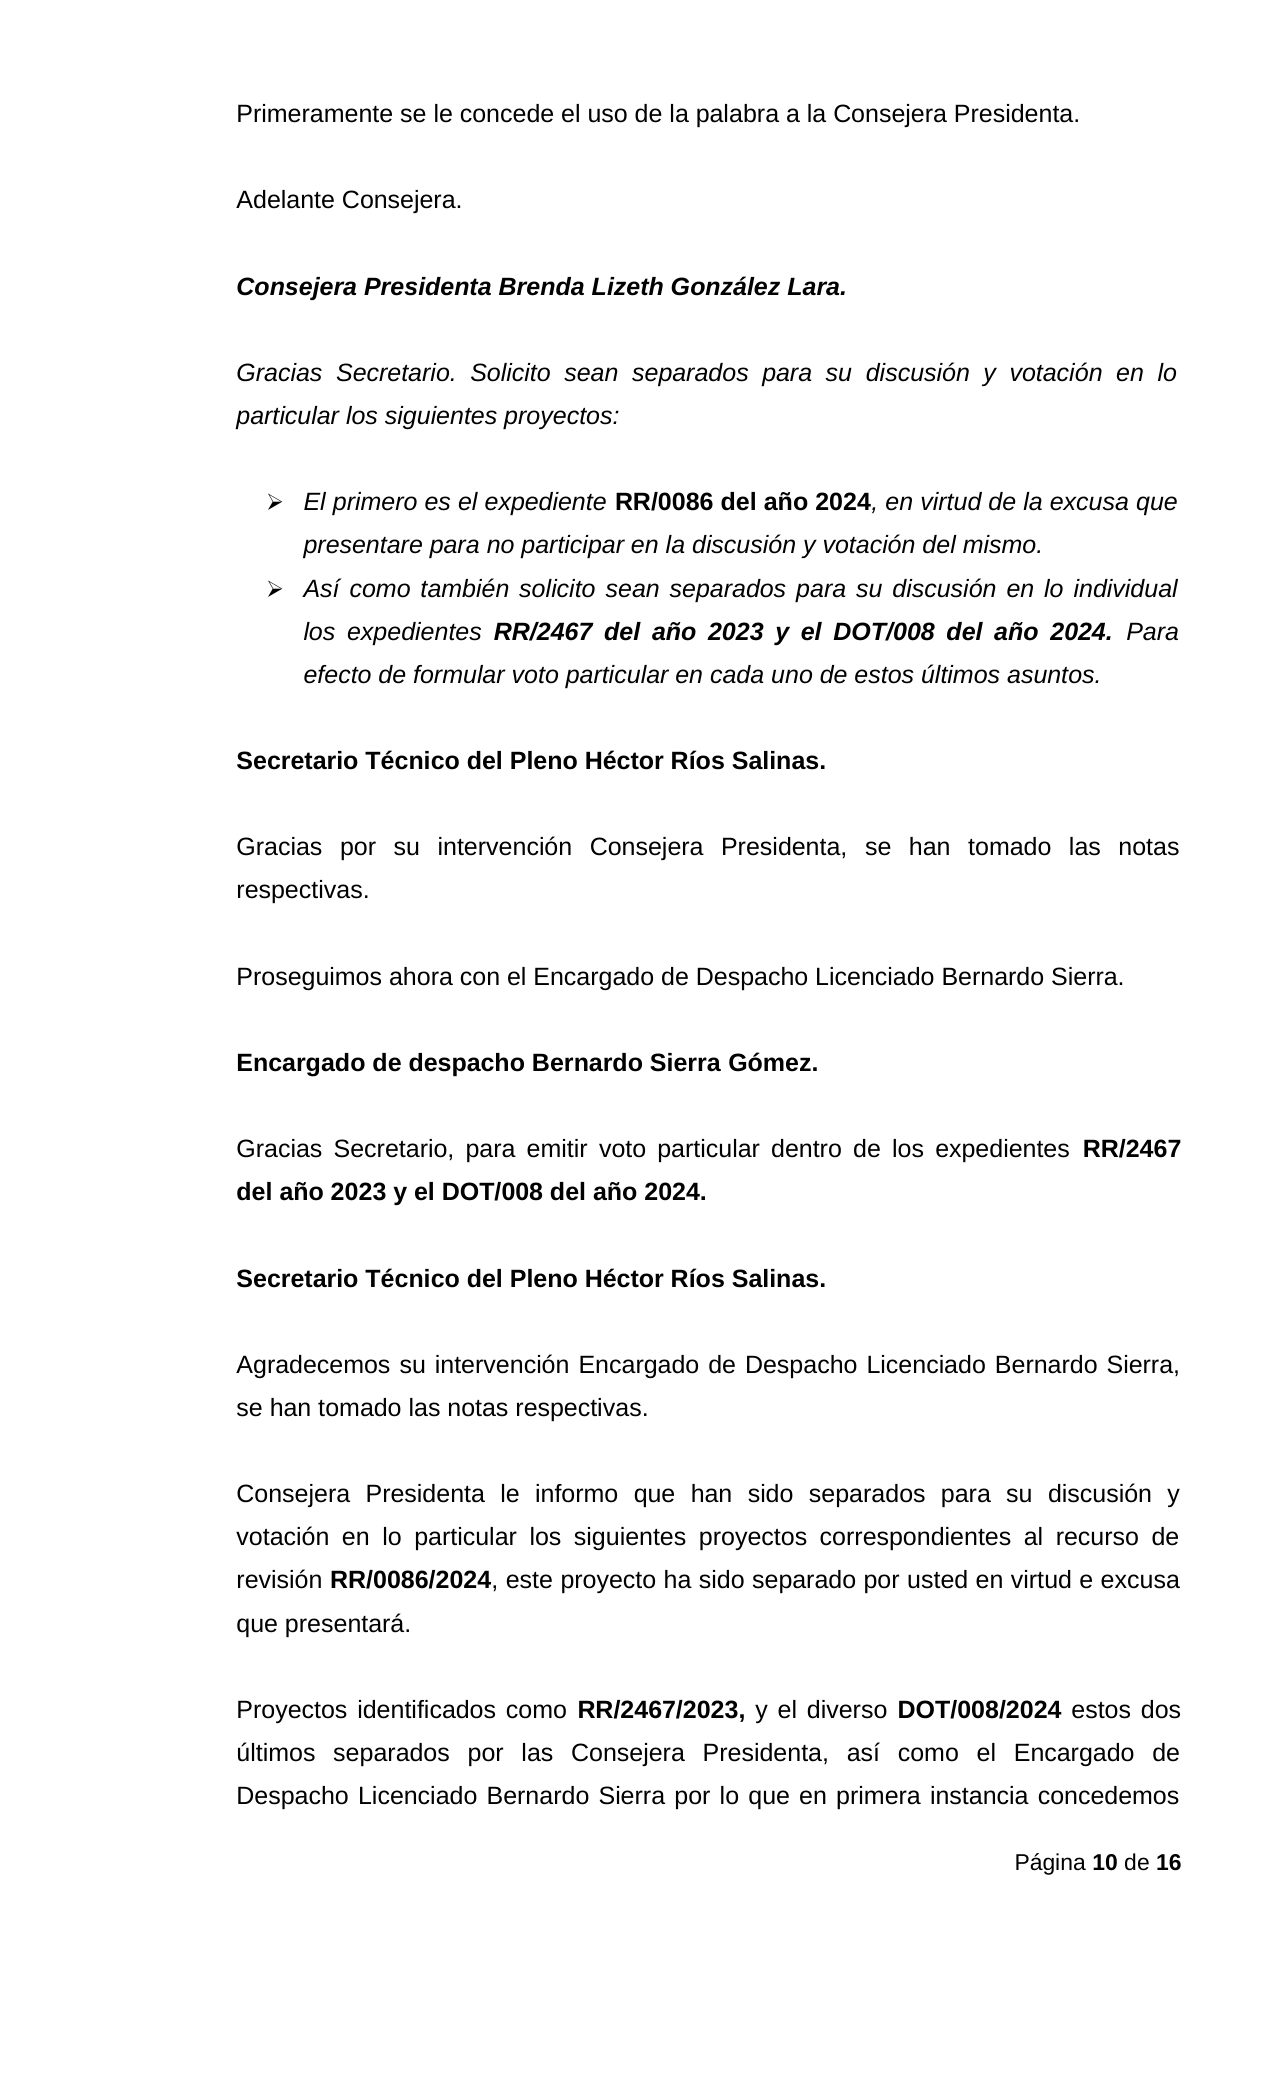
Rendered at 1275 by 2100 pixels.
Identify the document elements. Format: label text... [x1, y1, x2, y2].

text Secretario Técnico del Pleno Héctor Ríos Salinas. [236, 746, 1181, 775]
text Primeramente se le concede el uso de la palabra a la Consejera Presidenta. [236, 99, 1181, 128]
text Consejera Presidenta le informo que han sido separados para su discusión y votación en lo particular los siguientes proyectos correspondientes al recurso de revisión RR/0086/2024, este proyecto ha sido separado por usted en virtud e excusa que presentará. [236, 1479, 1181, 1637]
text Consejera Presidenta Brenda Lizeth González Lara. [236, 272, 1181, 301]
text Encargado de despacho Bernardo Sierra Gómez. [236, 1048, 1181, 1077]
text Adelante Consejera. [236, 186, 1181, 214]
text Gracias Secretario. Solicito sean separados para su discusión y votación en lo particular los siguientes proyectos: [236, 358, 1181, 430]
list El primero es el expediente RR/0086 del año 2024, en virtud de la excusa que presentare para no participar en la discusión y votación del mismo. [266, 487, 1181, 559]
text Gracias Secretario, para emitir voto particular dentro de los expedientes RR/2467 del año 2023 y el DOT/008 del año 2024. [236, 1134, 1181, 1206]
text Proseguimos ahora con el Encargado de Despacho Licenciado Bernardo Sierra. [236, 962, 1181, 991]
text Agradecemos su intervención Encargado de Despacho Licenciado Bernardo Sierra, se han tomado las notas respectivas. [236, 1350, 1181, 1422]
text Secretario Técnico del Pleno Héctor Ríos Salinas. [236, 1264, 1181, 1292]
text Proyectos identificados como RR/2467/2023, y el diverso DOT/008/2024 estos dos últimos separados por las Consejera Presidenta, así como el Encargado de Despacho Licenciado Bernardo Sierra por lo que en primera instancia concedemos [236, 1695, 1181, 1810]
list Así como también solicito sean separados para su discusión en lo individual los expedientes RR/2467 del año 2023 y el DOT/008 del año 2024. Para efecto de formular voto particular en cada uno de estos últimos asuntos. [266, 574, 1181, 689]
text Gracias por su intervención Consejera Presidenta, se han tomado las notas respectivas. [236, 832, 1181, 904]
